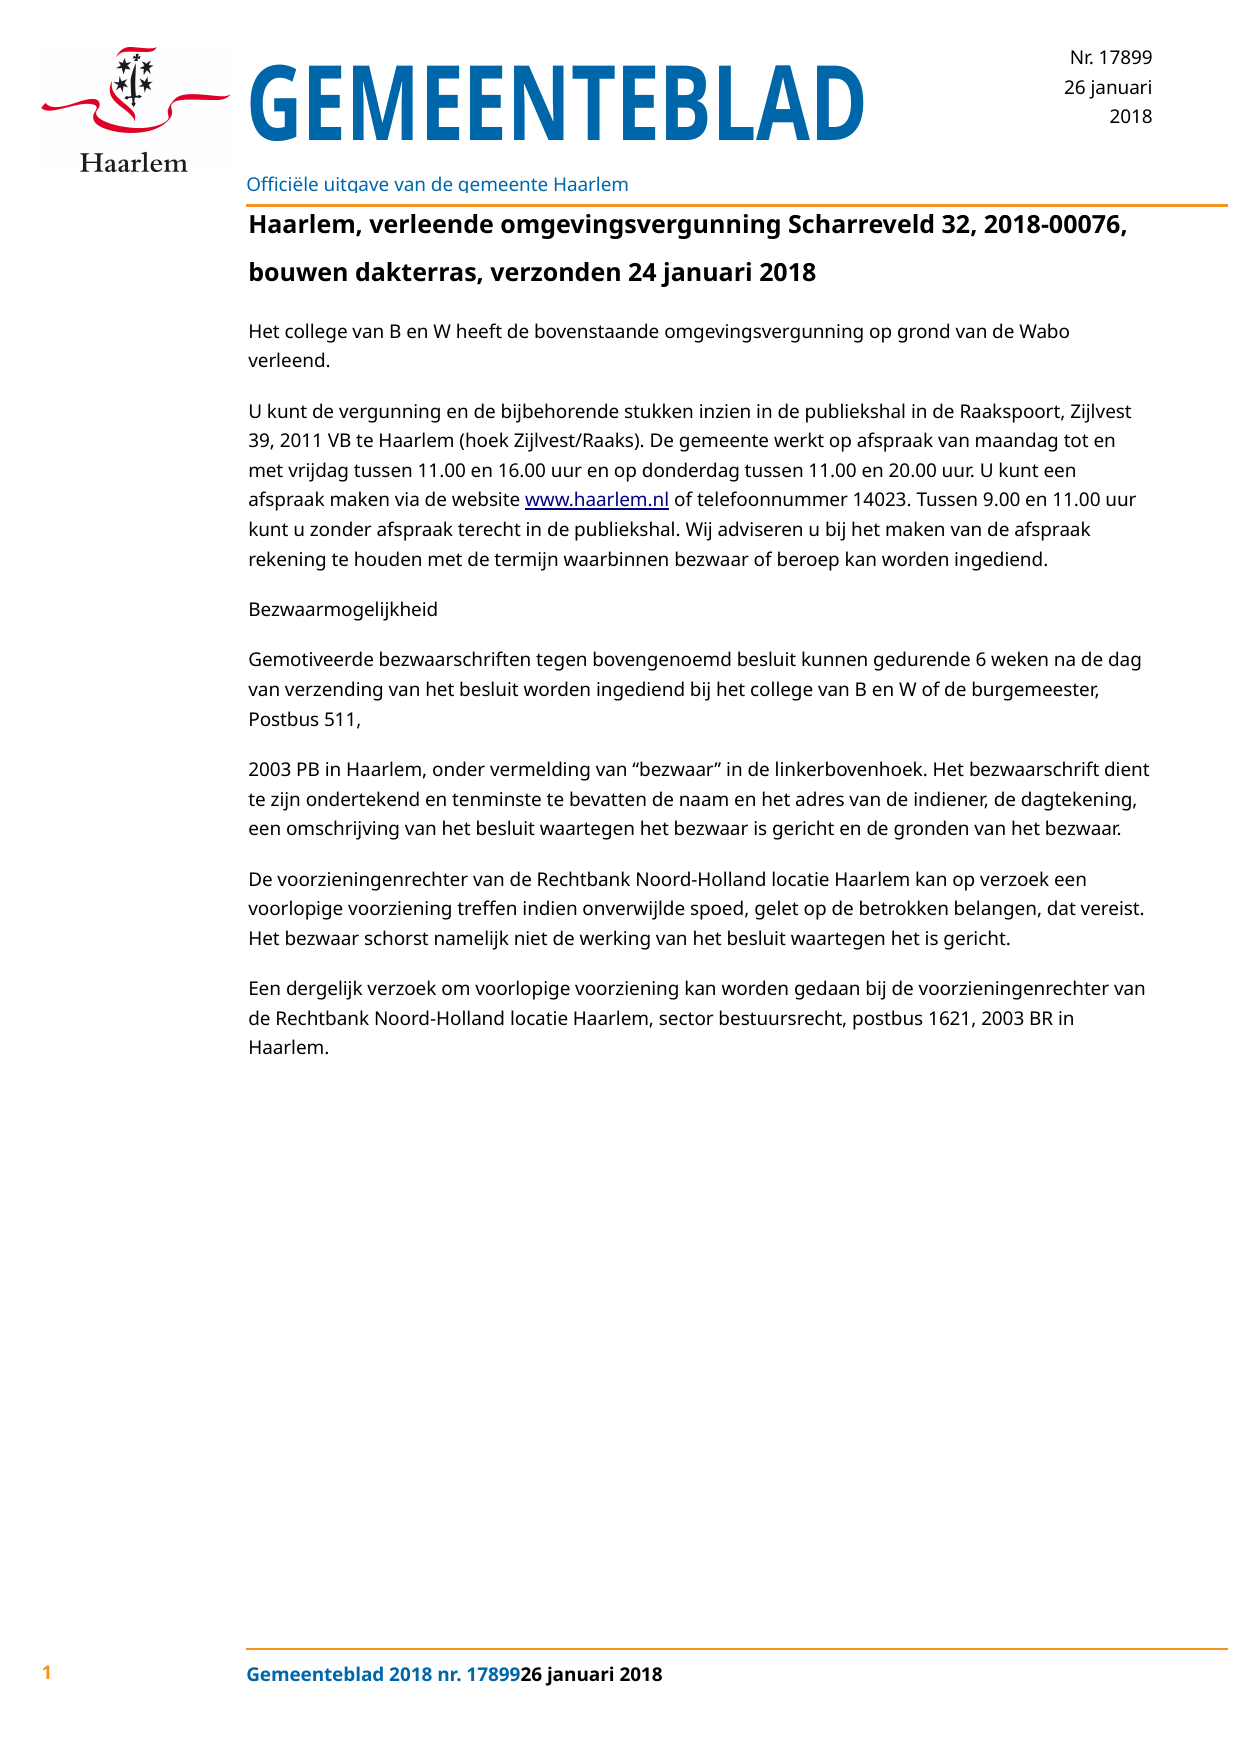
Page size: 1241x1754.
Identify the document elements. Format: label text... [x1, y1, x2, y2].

picture [41, 47, 231, 172]
text 2003 PB in Haarlem, onder vermelding van “bezwaar” in de linkerbovenhoek. Het bezwaarschrift dient te zijn ondertekend en tenminste te bevatten de naam en het adres van de indiener, de dagtekening, een omschrijving van het besluit waartegen het bezwaar is gericht en de gronden van het bezwaar. [248, 756, 1152, 841]
text Een dergelijk verzoek om voorlopige voorziening kan worden gedaan bij de voorzieningenrechter van de Rechtbank Noord-Holland locatie Haarlem, sector bestuursrecht, postbus 1621, 2003 BR in Haarlem. [248, 975, 1152, 1060]
text U kunt de vergunning en de bijbehorende stukken inzien in de publiekshal in de Raakspoort, Zijlvest 39, 2011 VB te Haarlem (hoek Zijlvest/Raaks). De gemeente werkt op afspraak van maandag tot en met vrijdag tussen 11.00 en 16.00 uur en op donderdag tussen 11.00 en 20.00 uur. U kunt een afspraak maken via de website www.haarlem.nl of telefoonnummer 14023. Tussen 9.00 en 11.00 uur kunt u zonder afspraak terecht in de publiekshal. Wij adviseren u bij het maken van de afspraak rekening te houden met de termijn waarbinnen bezwaar of beroep kan worden ingediend. [248, 398, 1152, 572]
text Het college van B en W heeft de bovenstaande omgevingsvergunning op grond van de Wabo verleend. [248, 318, 1152, 373]
text De voorzieningenrechter van de Rechtbank Noord-Holland locatie Haarlem kan op verzoek een voorlopige voorziening treffen indien onverwijlde spoed, gelet op de betrokken belangen, dat vereist. Het bezwaar schorst namelijk niet de werking van het besluit waartegen het is gericht. [248, 866, 1152, 951]
text Gemotiveerde bezwaarschriften tegen bovengenoemd besluit kunnen gedurende 6 weken na de dag van verzending van het besluit worden ingediend bij het college van B en W of de burgemeester, Postbus 511, [248, 647, 1152, 732]
text Haarlem, verleende omgevingsvergunning Scharreveld 32, 2018-00076, bouwen dakterras, verzonden 24 januari 2018 [248, 207, 1152, 288]
text Bezwaarmogelijkheid [248, 596, 1152, 622]
